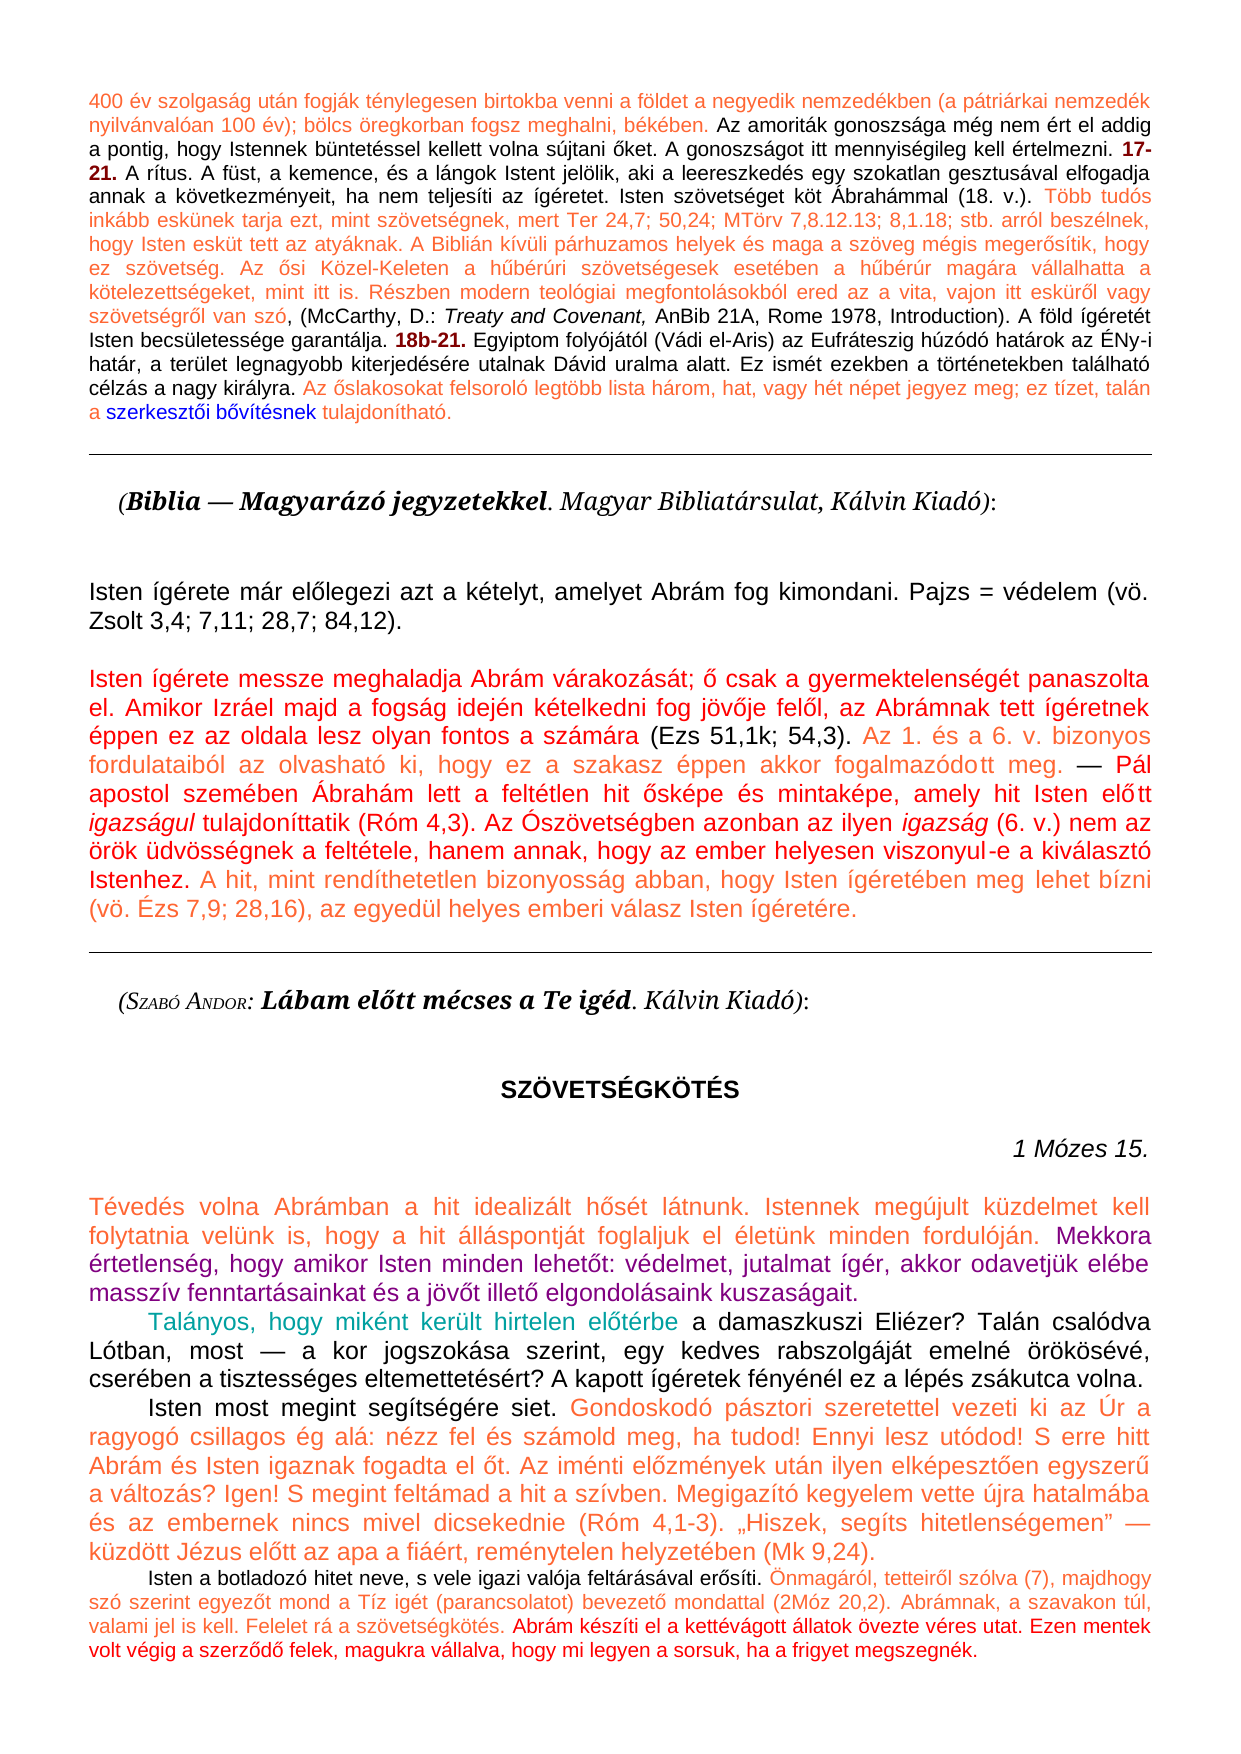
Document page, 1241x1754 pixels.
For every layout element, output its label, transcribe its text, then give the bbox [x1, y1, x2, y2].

text 400 év szolgaság után fogják ténylegesen birtokba venni a földet a negyedik nemzedékben (a pátriárkai nemzedék nyilvánvalóan 100 év); bölcs öregkorban fogsz meghalni, békében. Az amoriták gonoszsága még nem ért el addig a pontig, hogy Istennek büntetéssel kellett volna sújtani őket. A gonoszságot itt mennyiségileg kell értelmezni. 17-21. A rítus. A füst, a kemence, és a lángok Istent jelölik, aki a leereszkedés egy szokatlan gesztusával elfogadja annak a következményeit, ha nem teljesíti az ígéretet. Isten szövetséget köt Ábrahámmal (18. v.). Több tudós inkább eskünek tarja ezt, mint szövetségnek, mert Ter 24,7; 50,24; MTörv 7,8.12.13; 8,1.18; stb. arról beszélnek, hogy Isten esküt tett az atyáknak. A Biblián kívüli párhuzamos helyek és maga a szöveg mégis megerősítik, hogy ez szövetség. Az ősi Közel-Keleten a hűbérúri szövetségesek esetében a hűbérúr magára vállalhatta a kötelezettségeket, mint itt is. Részben modern teológiai megfontolásokból ered az a vita, vajon itt esküről vagy szövetségről van szó, (McCarthy, D.: Treaty and Covenant, AnBib 21A, Rome 1978, Introduction). A föld ígéretét Isten becsületessége garantálja. 18b-21. Egyiptom folyójától (Vádi el-Aris) az Eufráteszig húzódó határok az ÉNy‑i határ, a terület legnagyobb kiterjedésére utalnak Dávid uralma alatt. Ez ismét ezekben a történetekben található célzás a nagy királyra. Az őslakosokat felsoroló legtöbb lista három, hat, vagy hét népet jegyez meg; ez tízet, talán a szerkesztői bővítésnek tulajdonítható. [88, 88, 1152, 424]
text 1 Mózes 15. [88, 1134, 1152, 1162]
text (Szabó Andor: Lábam előtt mécses a Te igéd. Kálvin Kiadó): [88, 953, 1152, 1046]
text (Biblia — Magyarázó jegyzetekkel. Magyar Bibliatársulat, Kálvin Kiadó): [88, 455, 1152, 547]
text SZÖVETSÉGKÖTÉS [88, 1076, 1152, 1104]
text Tévedés volna Abrámban a hit idealizált hősét látnunk. Istennek megújult küzdelmet kell folytatnia velünk is, hogy a hit álláspontját foglaljuk el életünk minden fordulóján. Mekkora értetlenség, hogy amikor Isten minden lehetőt: védelmet, jutalmat ígér, akkor odavetjük elébe masszív fenntartásainkat és a jövőt illető elgondolásaink kuszaságait. [88, 1192, 1152, 1307]
text Isten most megint segítségére siet. Gondoskodó pásztori szeretettel vezeti ki az Úr a ragyogó csillagos ég alá: nézz fel és számold meg, ha tudod! Ennyi lesz utódod! S erre hitt Abrám és Isten igaznak fogadta el őt. Az iménti előzmények után ilyen elképesztően egyszerű a változás? Igen! S megint feltámad a hit a szívben. Megigazító kegyelem vette újra hatalmába és az embernek nincs mivel dicsekednie (Róm 4,1-3). „Hiszek, segíts hitetlenségemen” — küzdött Jézus előtt az apa a fiáért, reménytelen helyzetében (Mk 9,24). [88, 1393, 1152, 1566]
text Isten a botladozó hitet neve, s vele igazi valója feltárásával erősíti. Önmagáról, tetteiről szólva (7), majdhogy szó szerint egyezőt mond a Tíz igét (parancsolatot) bevezető mondattal (2Móz 20,2). Abrámnak, a szavakon túl, valami jel is kell. Felelet rá a szövetségkötés. Abrám készíti el a kettévágott állatok övezte véres utat. Ezen mentek volt végig a szerződő felek, magukra vállalva, hogy mi legyen a sorsuk, ha a frigyet megszegnék. [88, 1566, 1152, 1662]
text Isten ígérete messze meghaladja Abrám várakozását; ő csak a gyermektelenségét panaszolta el. Amikor Izráel majd a fogság idején kételkedni fog jövője felől, az Abrámnak tett ígéretnek éppen ez az oldala lesz olyan fontos a számára (Ezs 51,1k; 54,3). Az 1. és a 6. v. bizonyos fordulataiból az olvasható ki, hogy ez a szakasz éppen akkor fogalmazódott meg. ― Pál apostol szemében Ábrahám lett a feltétlen hit ősképe és mintaképe, amely hit Isten előtt igazságul tulajdoníttatik (Róm 4,3). Az Ószövetségben azonban az ilyen igazság (6. v.) nem az örök üdvösségnek a feltétele, hanem annak, hogy az ember helyesen viszonyul‑e a kiválasztó Istenhez. A hit, mint rendíthetetlen bizonyosság abban, hogy Isten ígéretében meg lehet bízni (vö. Ézs 7,9; 28,16), az egyedül helyes emberi válasz Isten ígéretére. [88, 664, 1152, 923]
text Isten ígérete már előlegezi azt a kételyt, amelyet Abrám fog kimondani. Pajzs = védelem (vö. Zsolt 3,4; 7,11; 28,7; 84,12). [88, 577, 1152, 634]
text Talányos, hogy miként került hirtelen előtérbe a damaszkuszi Eliézer? Talán csalódva Lótban, most — a kor jogszokása szerint, egy kedves rabszolgáját emelné örökösévé, cserében a tisztességes eltemettetésért? A kapott ígéretek fényénél ez a lépés zsákutca volna. [88, 1307, 1152, 1393]
